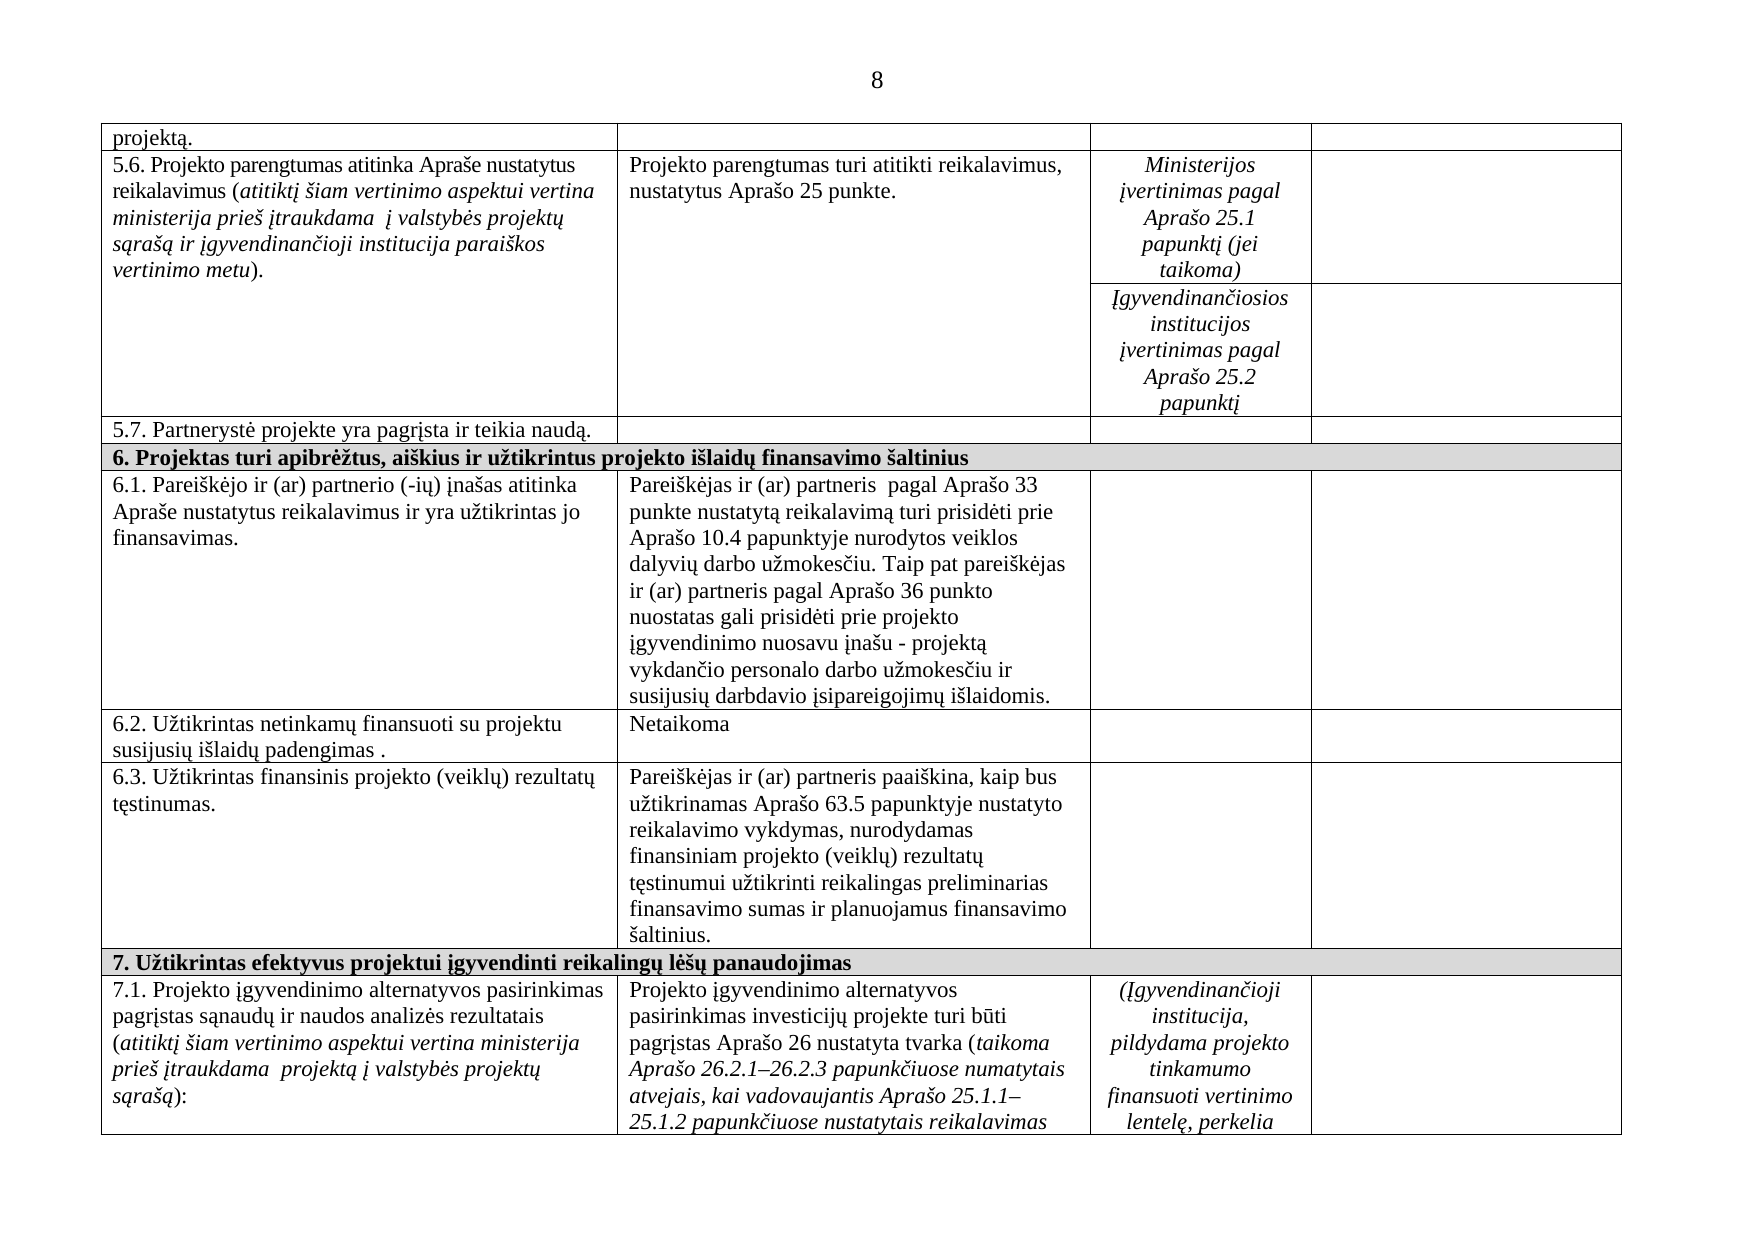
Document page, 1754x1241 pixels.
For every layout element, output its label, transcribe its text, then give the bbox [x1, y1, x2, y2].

table_cell [618, 417, 1090, 443]
table_cell projektą. [102, 124, 617, 150]
table_cell Ministerijos įvertinimas pagal Aprašo 25.1 papunktį (jei taikoma) [1091, 151, 1311, 283]
table_cell Projekto įgyvendinimo alternatyvos pasirinkimas investicijų projekte turi būti pagrįstas Aprašo 26 nustatyta tvarka (taikoma Aprašo 26.2.1–26.2.3 papunkčiuose numatytais atvejais, kai vadovaujantis Aprašo 25.1.1–25.1.2 papunkčiuose nustatytais reikalavimas [618, 976, 1090, 1134]
table_cell 5.6. Projekto parengtumas atitinka Apraše nustatytus reikalavimus (atitiktį šiam vertinimo aspektui vertina ministerija prieš įtraukdama į valstybės projektų sąrašą ir įgyvendinančioji institucija paraiškos vertinimo metu). [102, 151, 617, 416]
table_cell [1312, 976, 1621, 1134]
table_cell [618, 124, 1090, 150]
table_cell Įgyvendinančiosios institucijos įvertinimas pagal Aprašo 25.2 papunktį [1091, 284, 1311, 416]
table_cell Projekto parengtumas turi atitikti reikalavimus, nustatytus Aprašo 25 punkte. [618, 151, 1090, 416]
table_cell [1091, 763, 1311, 948]
table_cell 6.2. Užtikrintas netinkamų finansuoti su projektu susijusių išlaidų padengimas . [102, 710, 617, 762]
table_cell 6.1. Pareiškėjo ir (ar) partnerio (-ių) įnašas atitinka Apraše nustatytus reikalavimus ir yra užtikrintas jo finansavimas. [102, 471, 617, 708]
table_cell Pareiškėjas ir (ar) partneris paaiškina, kaip bus užtikrinamas Aprašo 63.5 papunktyje nustatyto reikalavimo vykdymas, nurodydamas finansiniam projekto (veiklų) rezultatų tęstinumui užtikrinti reikalingas preliminarias finansavimo sumas ir planuojamus finansavimo šaltinius. [618, 763, 1090, 948]
table_cell [1312, 417, 1621, 443]
table_cell [1091, 124, 1311, 150]
table_cell Pareiškėjas ir (ar) partneris pagal Aprašo 33 punkte nustatytą reikalavimą turi prisidėti prie Aprašo 10.4 papunktyje nurodytos veiklos dalyvių darbo užmokesčiu. Taip pat pareiškėjas ir (ar) partneris pagal Aprašo 36 punkto nuostatas gali prisidėti prie projekto įgyvendinimo nuosavu įnašu - projektą vykdančio personalo darbo užmokesčiu ir susijusių darbdavio įsipareigojimų išlaidomis. [618, 471, 1090, 708]
table_cell [1312, 710, 1621, 762]
table_cell [1312, 124, 1621, 150]
table_cell [1312, 763, 1621, 948]
table_cell [1312, 471, 1621, 708]
table_cell [1312, 284, 1621, 416]
table_cell 7. Užtikrintas efektyvus projektui įgyvendinti reikalingų lėšų panaudojimas [102, 949, 1621, 975]
table_cell 5.7. Partnerystė projekte yra pagrįsta ir teikia naudą. [102, 417, 617, 443]
table_cell 6. Projektas turi apibrėžtus, aiškius ir užtikrintus projekto išlaidų finansavimo šaltinius [102, 444, 1621, 470]
table_cell [1312, 151, 1621, 283]
table_cell 7.1. Projekto įgyvendinimo alternatyvos pasirinkimas pagrįstas sąnaudų ir naudos analizės rezultatais (atitiktį šiam vertinimo aspektui vertina ministerija prieš įtraukdama projektą į valstybės projektų sąrašą): [102, 976, 617, 1134]
table_cell 6.3. Užtikrintas finansinis projekto (veiklų) rezultatų tęstinumas. [102, 763, 617, 948]
table_cell (Įgyvendinančioji institucija, pildydama projekto tinkamumo finansuoti vertinimo lentelę, perkelia [1091, 976, 1311, 1134]
table_cell [1091, 417, 1311, 443]
table_cell Netaikoma [618, 710, 1090, 762]
table_cell [1091, 710, 1311, 762]
table_cell [1091, 471, 1311, 708]
